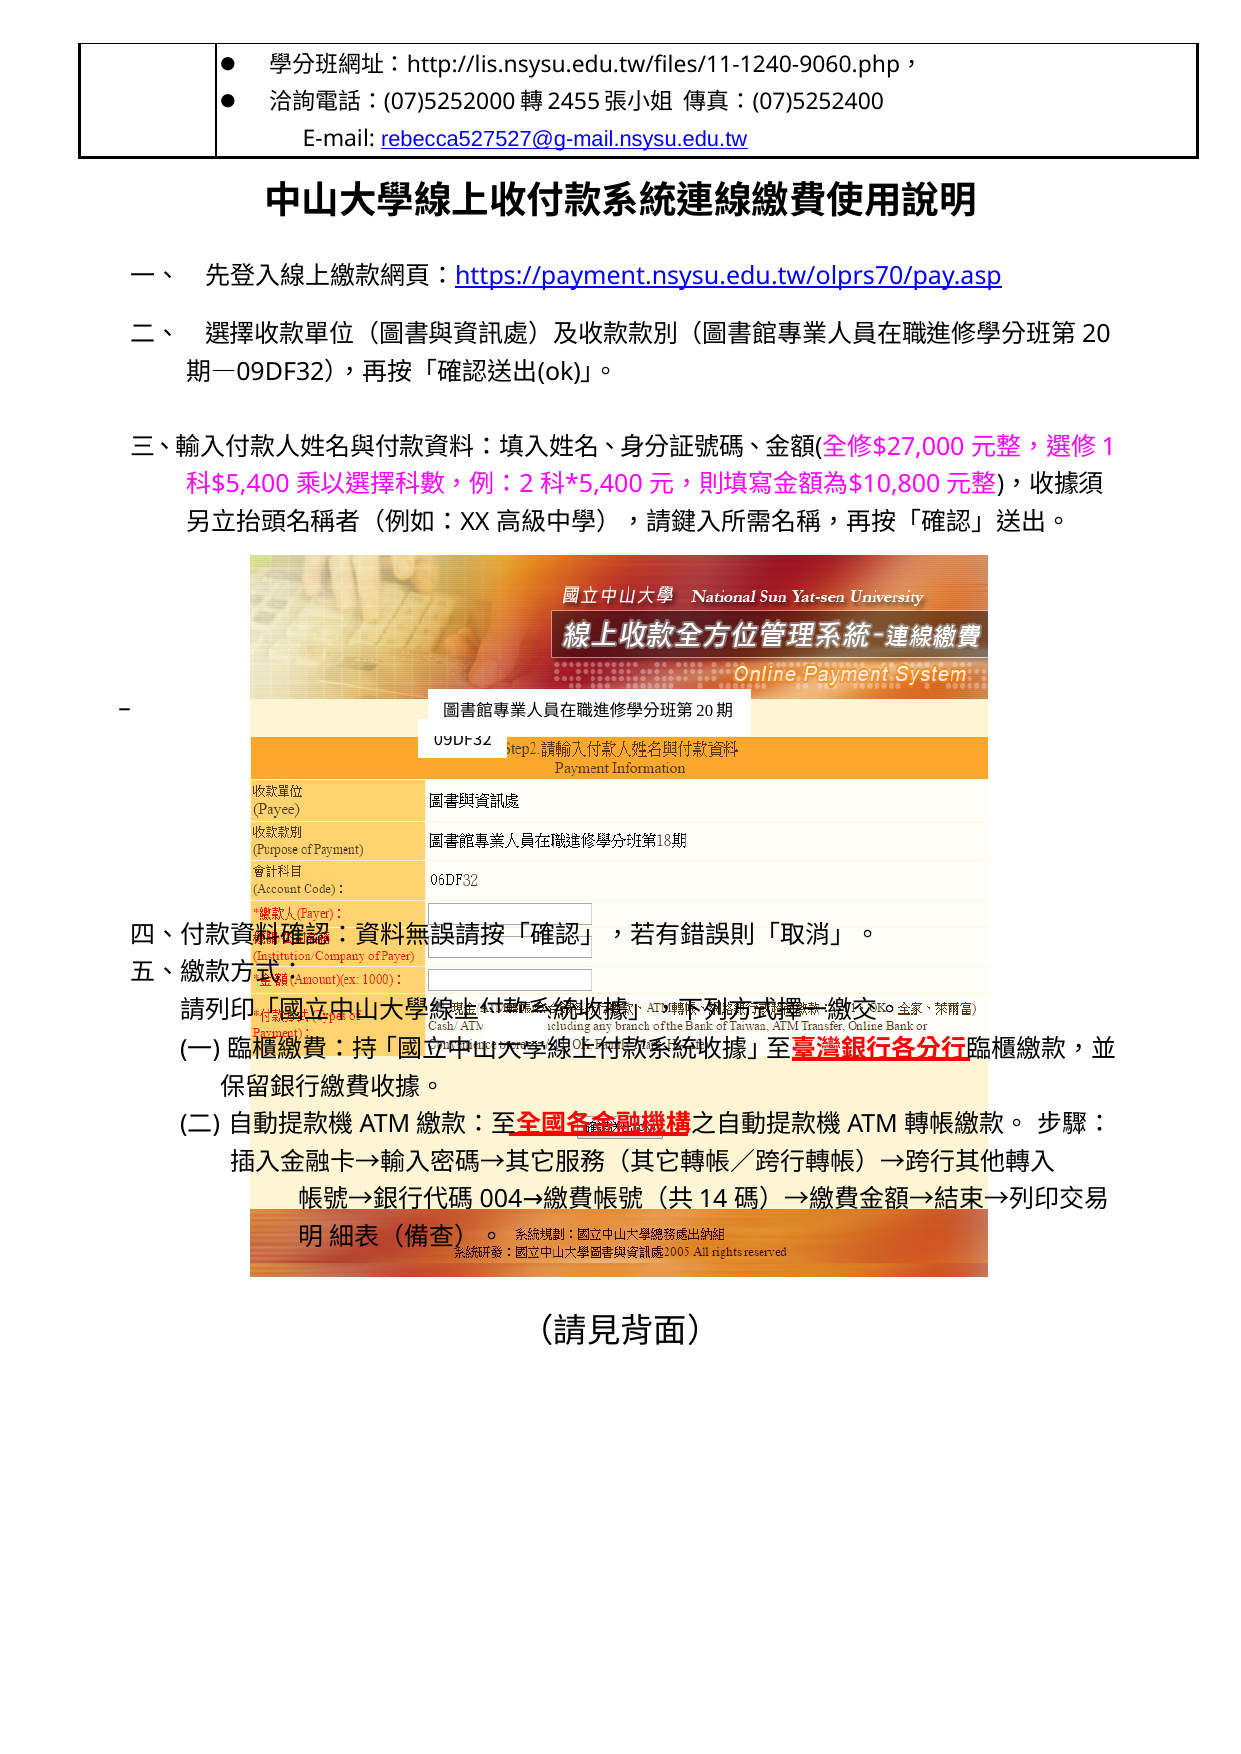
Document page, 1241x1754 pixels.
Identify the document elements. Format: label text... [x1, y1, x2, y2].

text [418, 689, 751, 758]
text 09DF32 [434, 736, 491, 751]
text 四、付款資料確認：資料無誤請按「確認」，若有錯誤則「取消」。 [130, 914, 250, 951]
text 期—09DF32），再按「確認送出(ok)」。 [130, 350, 1122, 388]
subtitle （請見背面） [118, 1291, 1122, 1366]
table_cell 請先連線至本校線上收付款系統(http://140.117.13.70/OLPRS/pay.asp)列印繳費通知單。 利用各金融機構自動提款機ATM轉帳或前往臺灣銀行各分行臨櫃繳款取得繳費收據。 填妥報名表，檢附一吋相片二張(背面書明姓名)、最高學歷證件影本、服務證明文件、ATM交易明細表或銀行繳費收據影本，於報名繳費截止日前掛號寄至「804高雄市 鼓山區蓮海路70號，國立中山大學圖書與資訊處張小姐收」。 學分班網址：http://lis.nsysu.edu.tw/files/11-1240-9060.php， 洽詢電話：(07)5252000轉2455張小姐 傳真：(07)5252400 E-mail: rebecca527527@g-mail.nsysu.edu.tw [217, 44, 1196, 156]
text (一) 臨櫃繳費：持「國立中山大學線上付款系統收據」至臺灣銀行各分行臨櫃繳款，並 保留銀行繳費收據。 [989, 1028, 1122, 1103]
text (二) 自動提款機 ATM 繳款：至全國各金融機構之自動提款機 ATM 轉帳繳款。 步驟：插入金融卡→輸入密碼→其它服務（其它轉帳／跨行轉帳）→跨行其他轉入 [989, 1103, 1122, 1178]
text 請列印「國立中山大學線上付款系統收據」，下列方式擇一繳交。 [180, 989, 250, 1026]
table_cell [81, 44, 215, 156]
text [989, 688, 1122, 725]
text 五、繳款方式： [989, 951, 1029, 989]
text 三、輸入付款人姓名與付款資料：填入姓名、身分証號碼、金額(全修$27,000 元整，選修 1 科$5,400 乘以選擇科數，例：2 科*5,400 元，則填寫金額為$10,800 元整)，收據須另立抬頭名稱者（例如：XX 高級中學），請鍵入所需名稱，再按「確認」送出。 [250, 544, 989, 1039]
text 帳號→銀行代碼 004→繳費帳號（共 14 碼）→繳費金額→結束→列印交易明 細表（備查）。 [989, 1178, 1122, 1253]
text 三、輸入付款人姓名與付款資料：填入姓名、身分証號碼、金額(全修$27,000 元整，選修 1 科$5,400 乘以選擇科數，例：2 科*5,400 元，則填寫金額為$10,800 元整)，收據須另立抬頭名稱者（例如：XX 高級中學），請鍵入所需名稱，再按「確認」送出。 [130, 425, 1122, 538]
text (二) 自動提款機 ATM 繳款：至全國各金融機構之自動提款機 ATM 轉帳繳款。 步驟：插入金融卡→輸入密碼→其它服務（其它轉帳／跨行轉帳）→跨行其他轉入 [180, 1103, 250, 1178]
list 先登入線上繳款網頁：https://payment.nsysu.edu.tw/olprs70/pay.asp [130, 255, 1122, 292]
text 五、繳款方式： [130, 951, 250, 989]
picture [250, 555, 988, 1277]
text 圖書館專業人員在職進修學分班第20期 [443, 697, 736, 721]
text – [118, 688, 250, 725]
text 請列印「國立中山大學線上付款系統收據」，下列方式擇一繳交。 [989, 989, 1122, 1026]
text 四、付款資料確認：資料無誤請按「確認」，若有錯誤則「取消」。 [989, 914, 1029, 951]
text (一) 臨櫃繳費：持「國立中山大學線上付款系統收據」至臺灣銀行各分行臨櫃繳款，並 保留銀行繳費收據。 [180, 1028, 250, 1103]
text 中山大學線上收付款系統連線繳費使用說明 [118, 159, 1122, 234]
list 選擇收款單位（圖書與資訊處）及收款款別（圖書館專業人員在職進修學分班第 20 [130, 313, 1122, 350]
